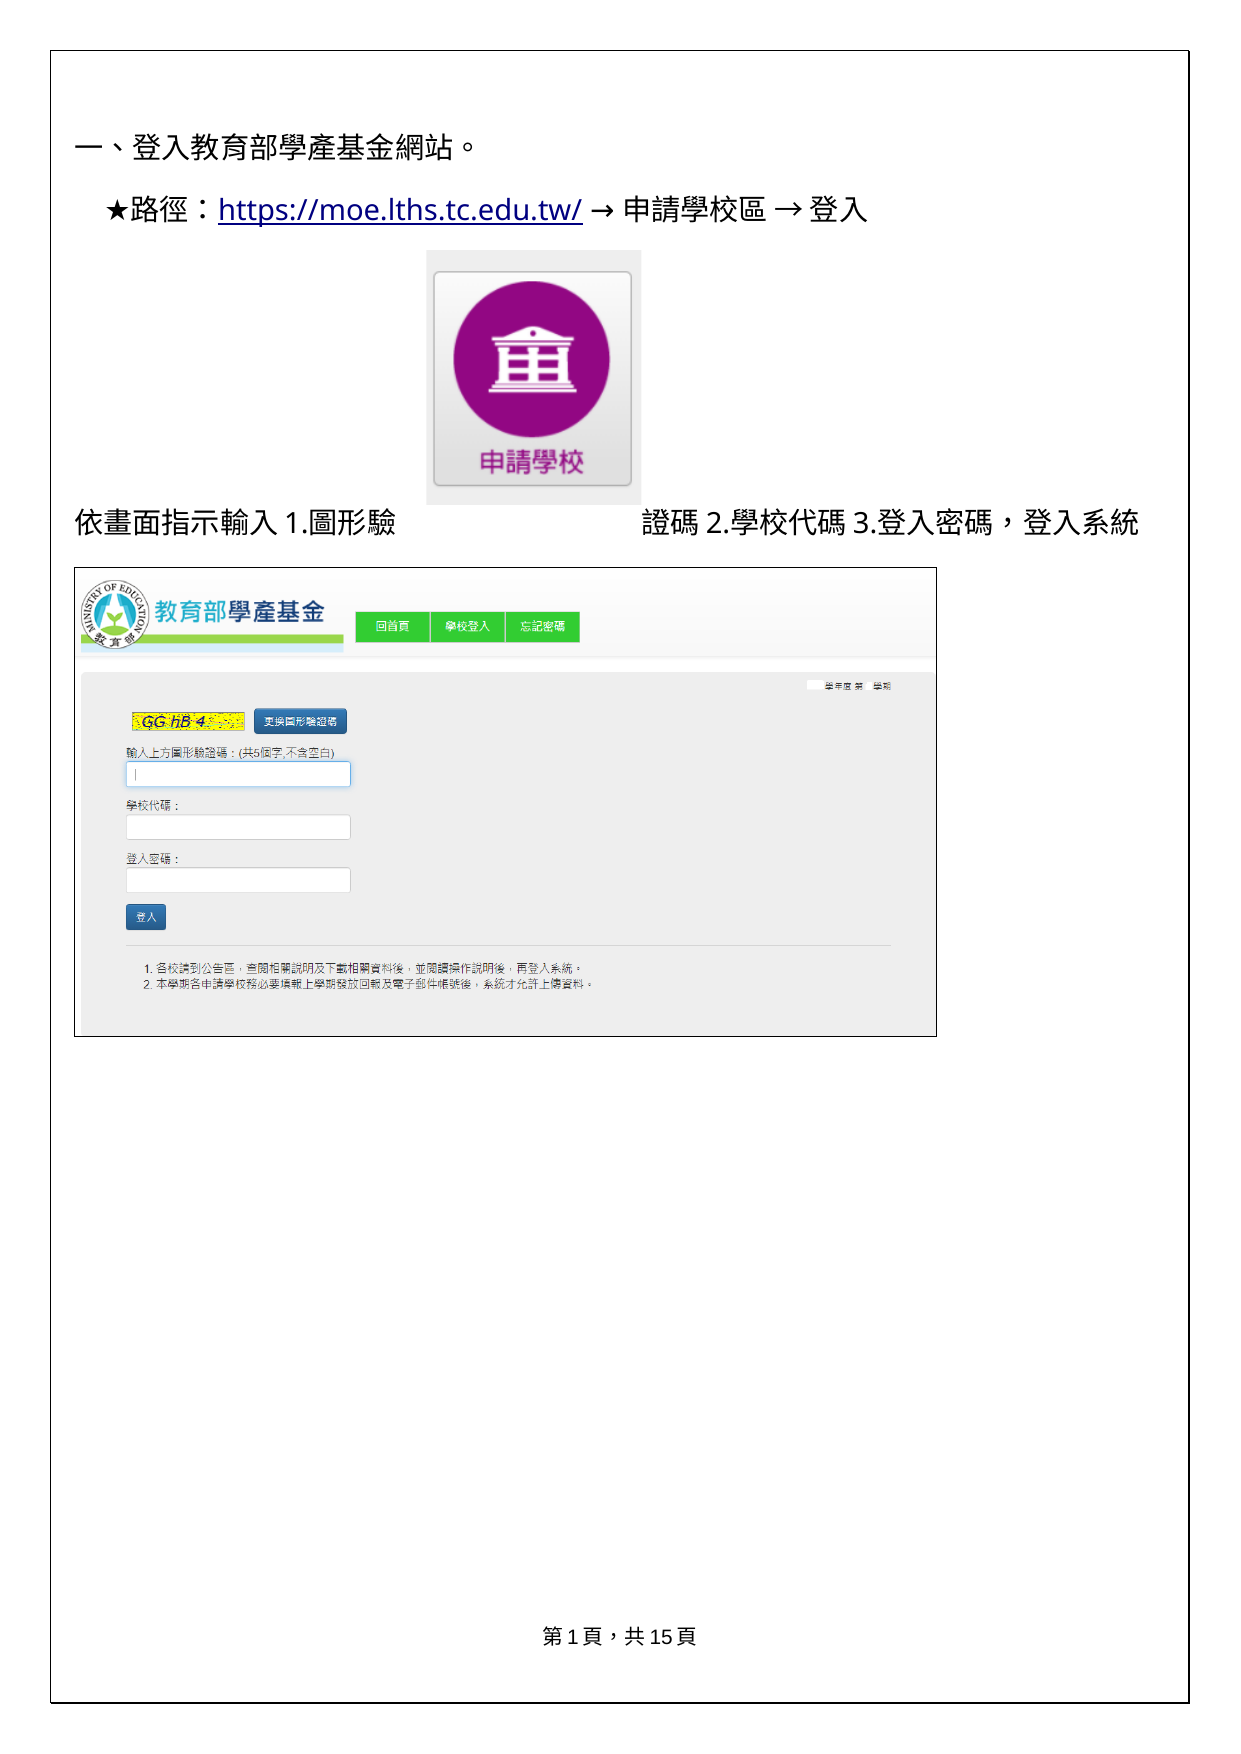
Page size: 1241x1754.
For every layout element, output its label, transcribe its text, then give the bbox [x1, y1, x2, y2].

text 依畫面指示輸入1.圖形驗證碼2.學校代碼3.登入密碼，登入系統 [74, 479, 1165, 1041]
text 一、登入教育部學產基金網站。 [74, 104, 1165, 166]
text ★路徑：https://moe.lths.tc.edu.tw/ → 申請學校區 → 登入 [74, 166, 1165, 229]
